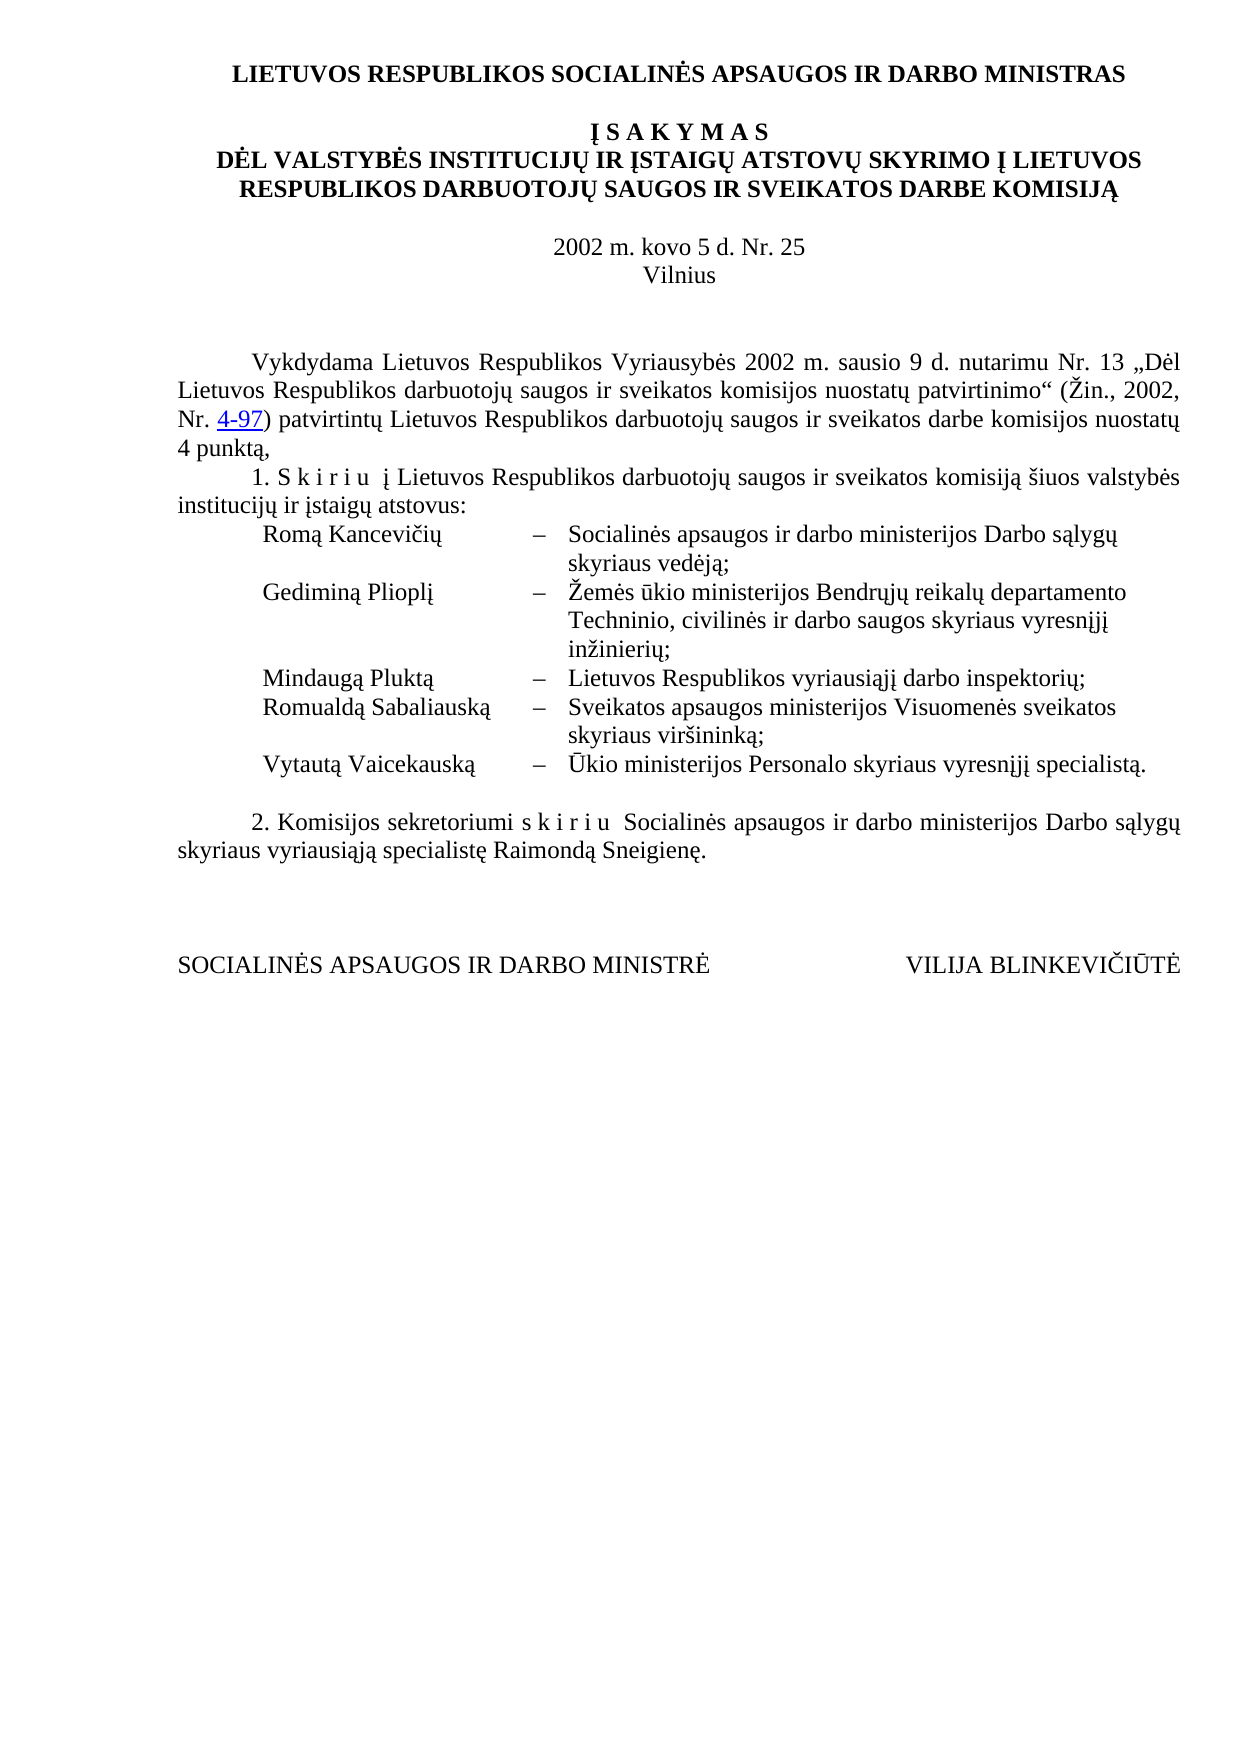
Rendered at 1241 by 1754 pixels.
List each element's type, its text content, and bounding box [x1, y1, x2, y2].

table_cell Žemės ūkio ministerijos Bendrųjų reikalų departamento Techninio, civilinės ir darbo saugos skyriaus vyresnįjį inžinierių; [557, 577, 1181, 663]
text SOCIALINĖS APSAUGOS IR DARBO MINISTRĖ VILIJA BLINKEVIČIŪTĖ [177, 950, 1181, 979]
table_header Socialinės apsaugos ir darbo ministerijos Darbo sąlygų skyriaus vedėją; [557, 519, 1181, 577]
table_cell Vytautą Vaicekauską [177, 749, 515, 778]
table_cell – [515, 692, 557, 749]
table_cell Lietuvos Respublikos vyriausiąjį darbo inspektorių; [557, 663, 1181, 692]
table_header – [515, 519, 557, 577]
text LIETUVOS RESPUBLIKOS SOCIALINĖS APSAUGOS IR DARBO MINISTRAS [177, 59, 1181, 88]
table_cell – [515, 577, 557, 663]
text Vykdydama Lietuvos Respublikos Vyriausybės 2002 m. sausio 9 d. nutarimu Nr. 13 „Dėl Lietuvos Respublikos darbuotojų saugos ir sveikatos komisijos nuostatų patvirtinimo“ (Žin., 2002, Nr. 4-97) patvirtintų Lietuvos Respublikos darbuotojų saugos ir sveikatos darbe komisijos nuostatų 4 punktą, [177, 347, 1181, 462]
table_cell Romualdą Sabaliauską [177, 692, 515, 749]
text 2. Komisijos sekretoriumi skiriu Socialinės apsaugos ir darbo ministerijos Darbo sąlygų skyriaus vyriausiąją specialistę Raimondą Sneigienę. [177, 807, 1181, 864]
table_header Romą Kancevičių [177, 519, 515, 577]
table_cell Sveikatos apsaugos ministerijos Visuomenės sveikatos skyriaus viršininką; [557, 692, 1181, 749]
text Į S A K Y M A S [177, 117, 1181, 145]
table_cell – [515, 663, 557, 692]
text 2002 m. kovo 5 d. Nr. 25 [177, 232, 1181, 260]
table_cell Mindaugą Pluktą [177, 663, 515, 692]
text DĖL VALSTYBĖS INSTITUCIJŲ IR ĮSTAIGŲ ATSTOVŲ SKYRIMO Į LIETUVOS RESPUBLIKOS DARBUOTOJŲ SAUGOS IR SVEIKATOS DARBE KOMISIJĄ [177, 145, 1181, 203]
text Vilnius [177, 260, 1181, 289]
table_cell Gediminą Plioplį [177, 577, 515, 663]
table_cell Ūkio ministerijos Personalo skyriaus vyresnįjį specialistą. [557, 749, 1181, 778]
text 1. Skiriu į Lietuvos Respublikos darbuotojų saugos ir sveikatos komisiją šiuos valstybės institucijų ir įstaigų atstovus: [177, 462, 1181, 519]
table_cell – [515, 749, 557, 778]
